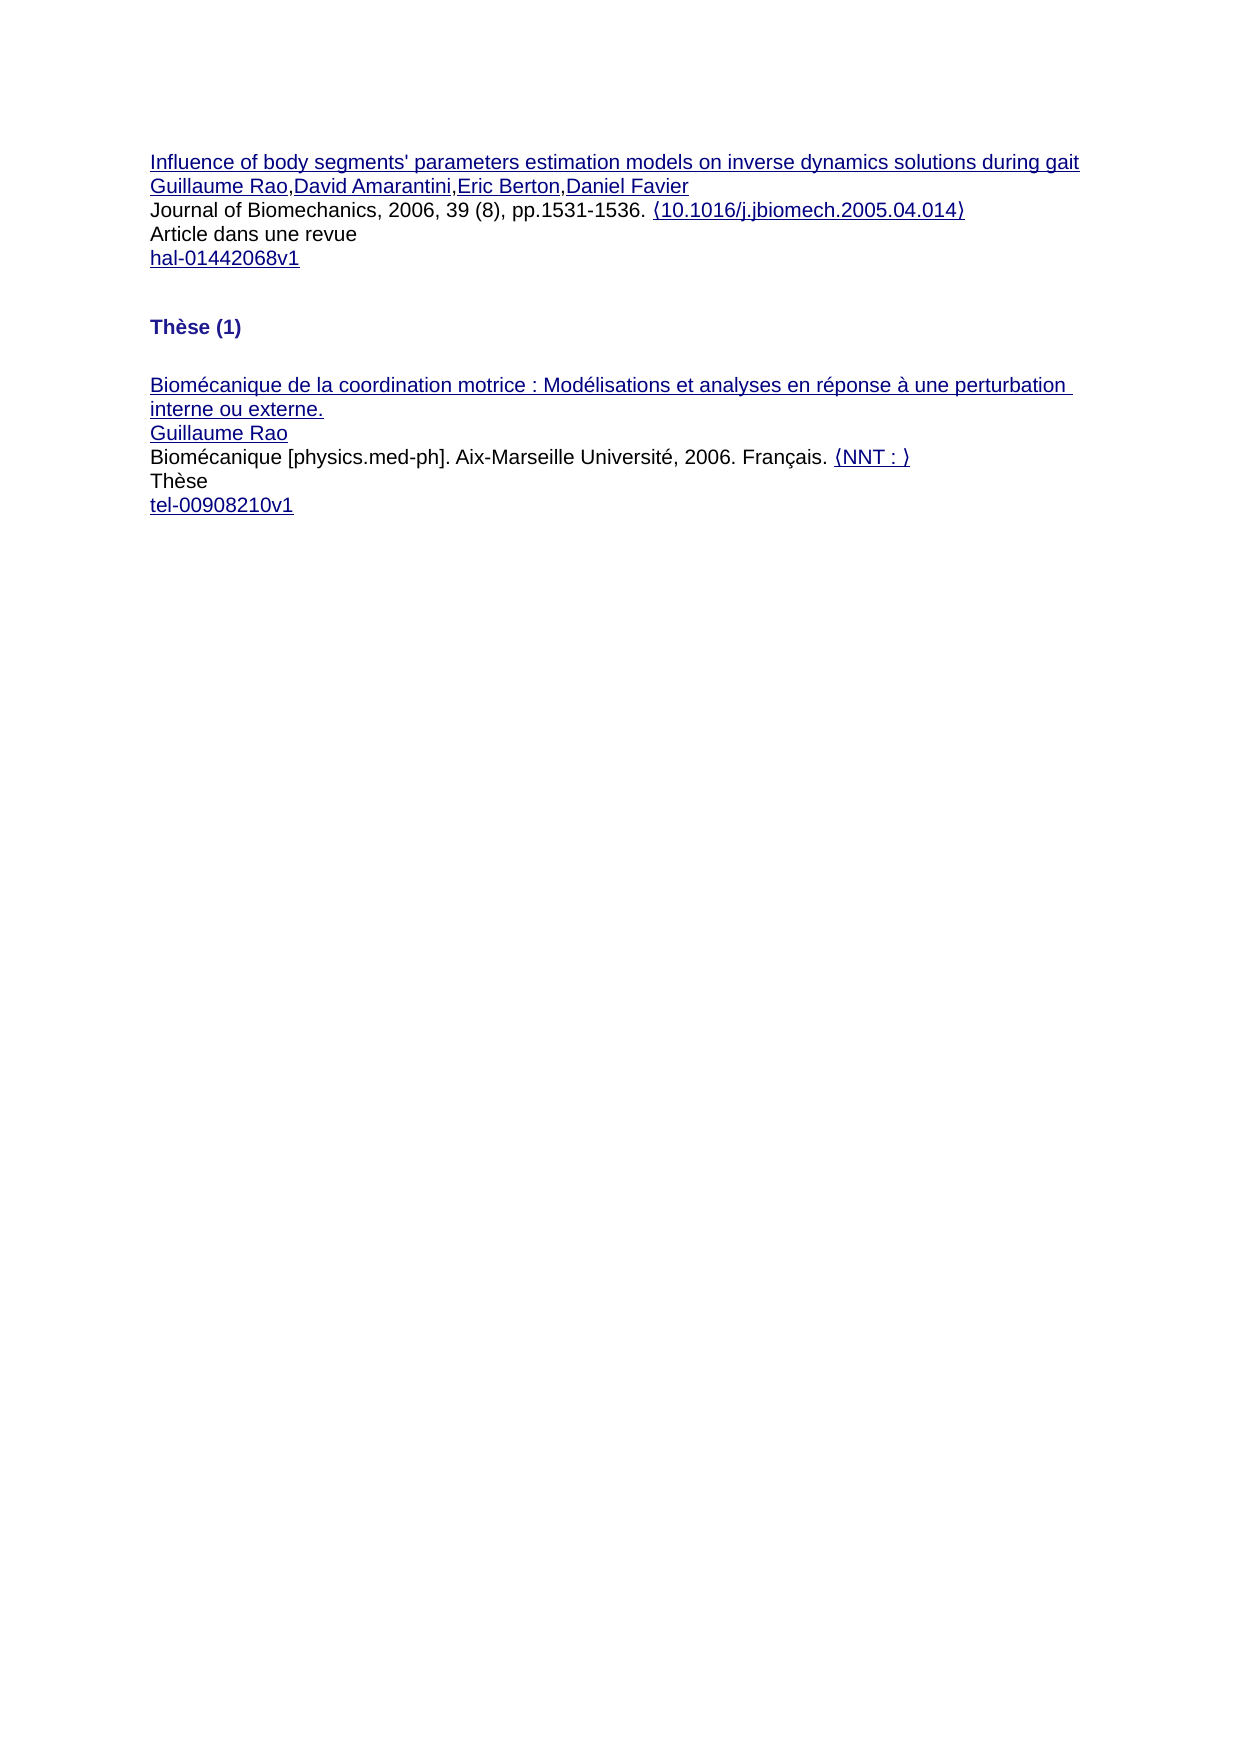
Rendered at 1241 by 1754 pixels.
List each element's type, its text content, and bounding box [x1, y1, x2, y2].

subtitle Thèse (1) [150, 314, 1090, 338]
table_header Biomécanique de la coordination motrice : Modélisations et analyses en réponse à une perturbation interne ou externe. Guillaume Rao Biomécanique [physics.med-ph]. Aix-Marseille Université, 2006. Français. ⟨NNT : ⟩ Thèse tel-00908210v1 [150, 373, 1090, 517]
table_cell Influence of body segments' parameters estimation models on inverse dynamics solutions during gait Guillaume Rao,David Amarantini,Eric Berton,Daniel Favier Journal of Biomechanics, 2006, 39 (8), pp.1531-1536. ⟨10.1016/j.jbiomech.2005.04.014⟩ Article dans une revue hal-01442068v1 [150, 150, 1090, 270]
